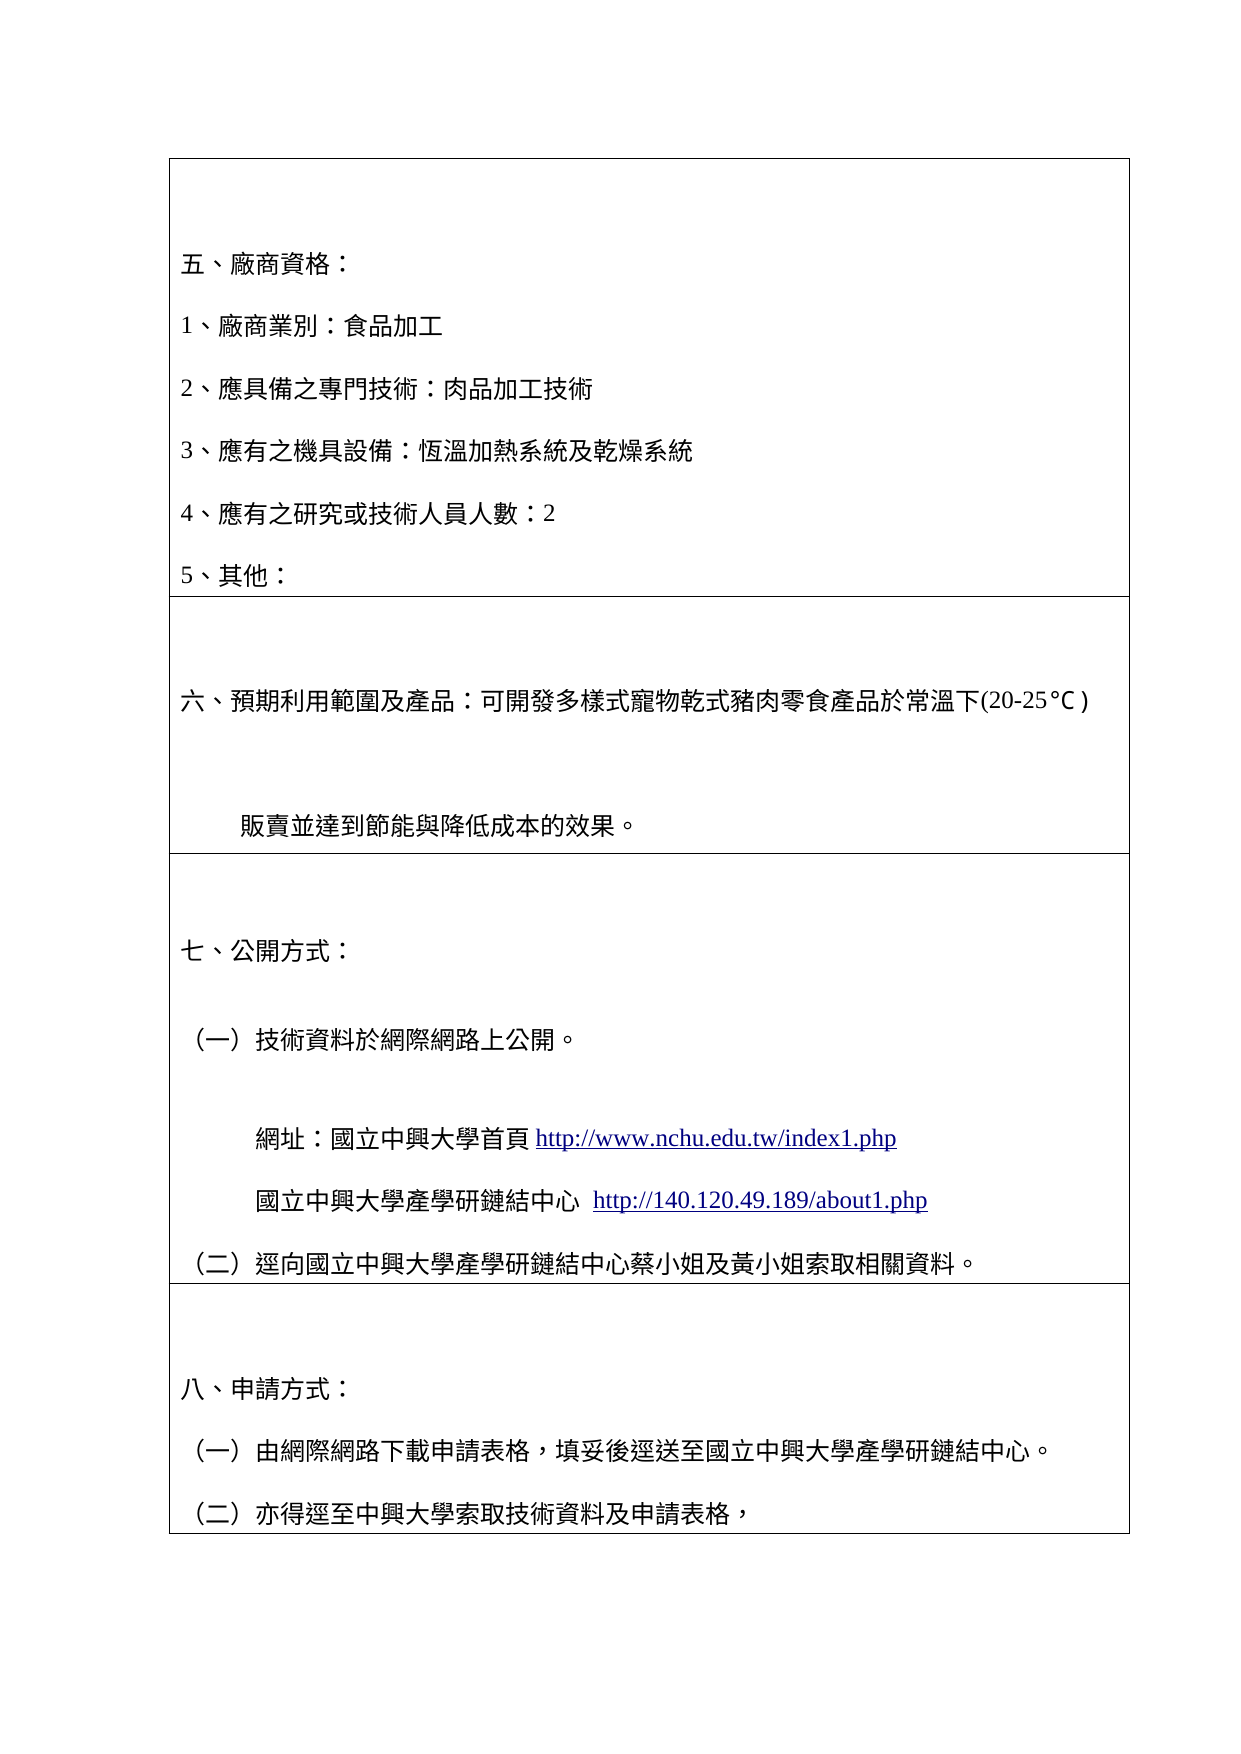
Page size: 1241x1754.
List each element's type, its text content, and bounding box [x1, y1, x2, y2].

table_cell 七、公開方式： （一）技術資料於網際網路上公開。 網址：國立中興大學首頁http://www.nchu.edu.tw/index1.php 國立中興大學產學研鏈結中心 http://140.120.49.189/about1.php （二）逕向國立中興大學產學研鏈結中心蔡小姐及黃小姐索取相關資料。 [170, 854, 1129, 1283]
table_cell 五、廠商資格： 1、廠商業別：食品加工 2、應具備之專門技術：肉品加工技術 3、應有之機具設備：恆溫加熱系統及乾燥系統 4、應有之研究或技術人員人數：2 5、其他： [170, 159, 1129, 596]
table_cell 八、申請方式： （一）由網際網路下載申請表格，填妥後逕送至國立中興大學產學研鏈結中心。 （二）亦得逕至中興大學索取技術資料及申請表格， [170, 1284, 1129, 1533]
table_cell 六、預期利用範圍及產品：可開發多樣式寵物乾式豬肉零食產品於常溫下(20-25℃) 販賣並達到節能與降低成本的效果。 [170, 597, 1129, 853]
